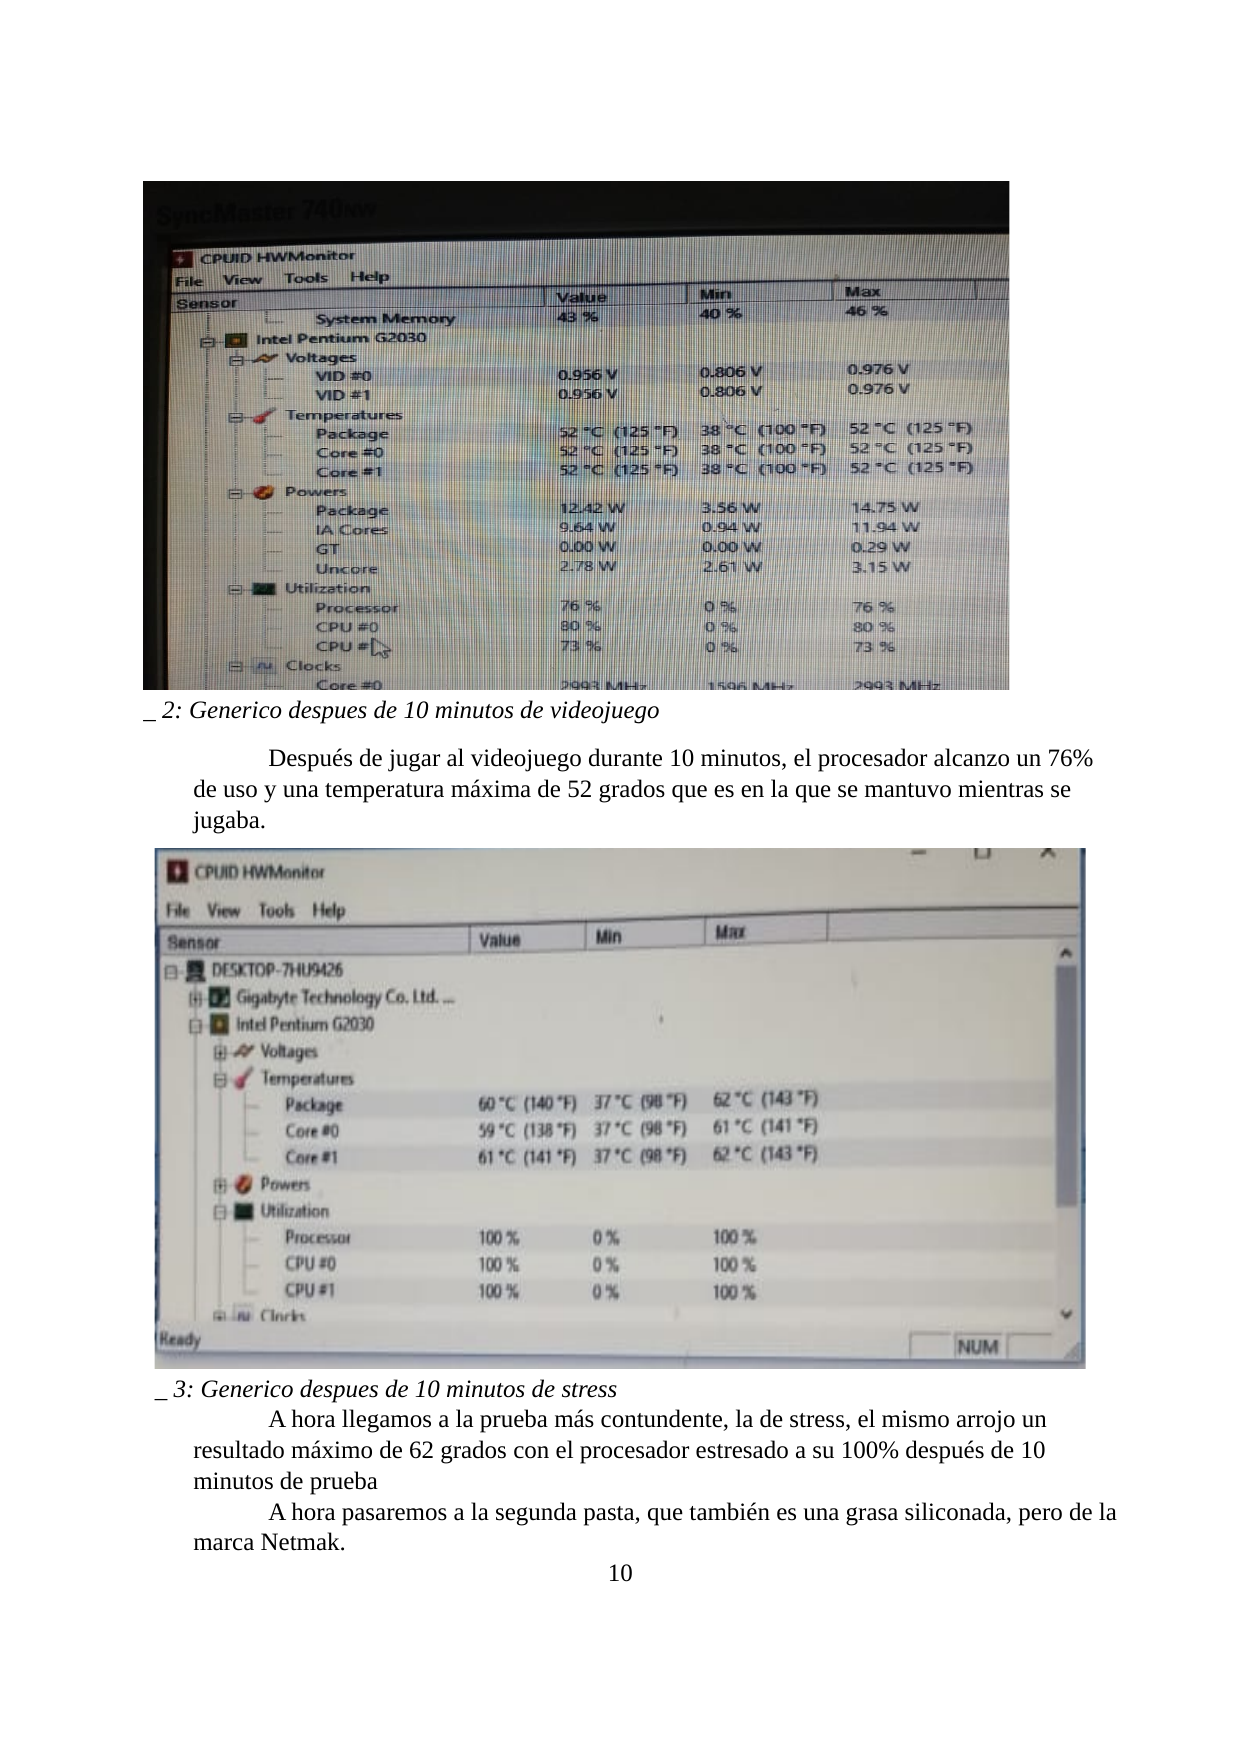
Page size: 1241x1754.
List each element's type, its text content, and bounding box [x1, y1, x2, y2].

picture [154, 848, 1086, 1369]
text A hora llegamos a la prueba más contundente, la de stress, el mismo arrojo un resultado máximo de 62 grados con el procesador estresado a su 100% después de 10 minutos de prueba [193, 866, 1122, 1494]
text 10 [118, 1558, 1122, 1587]
text _ 2: Generico despues de 10 minutos de videojuego [143, 690, 1009, 724]
picture [143, 181, 1010, 690]
text _ 3: Generico despues de 10 minutos de stress [154, 1369, 1086, 1402]
text Después de jugar al videojuego durante 10 minutos, el procesador alcanzo un 76% de uso y una temperatura máxima de 52 grados que es en la que se mantuvo mientras se jugaba. [193, 743, 1122, 834]
text A hora pasaremos a la segunda pasta, que también es una grasa siliconada, pero de la marca Netmak. [193, 1497, 1122, 1556]
